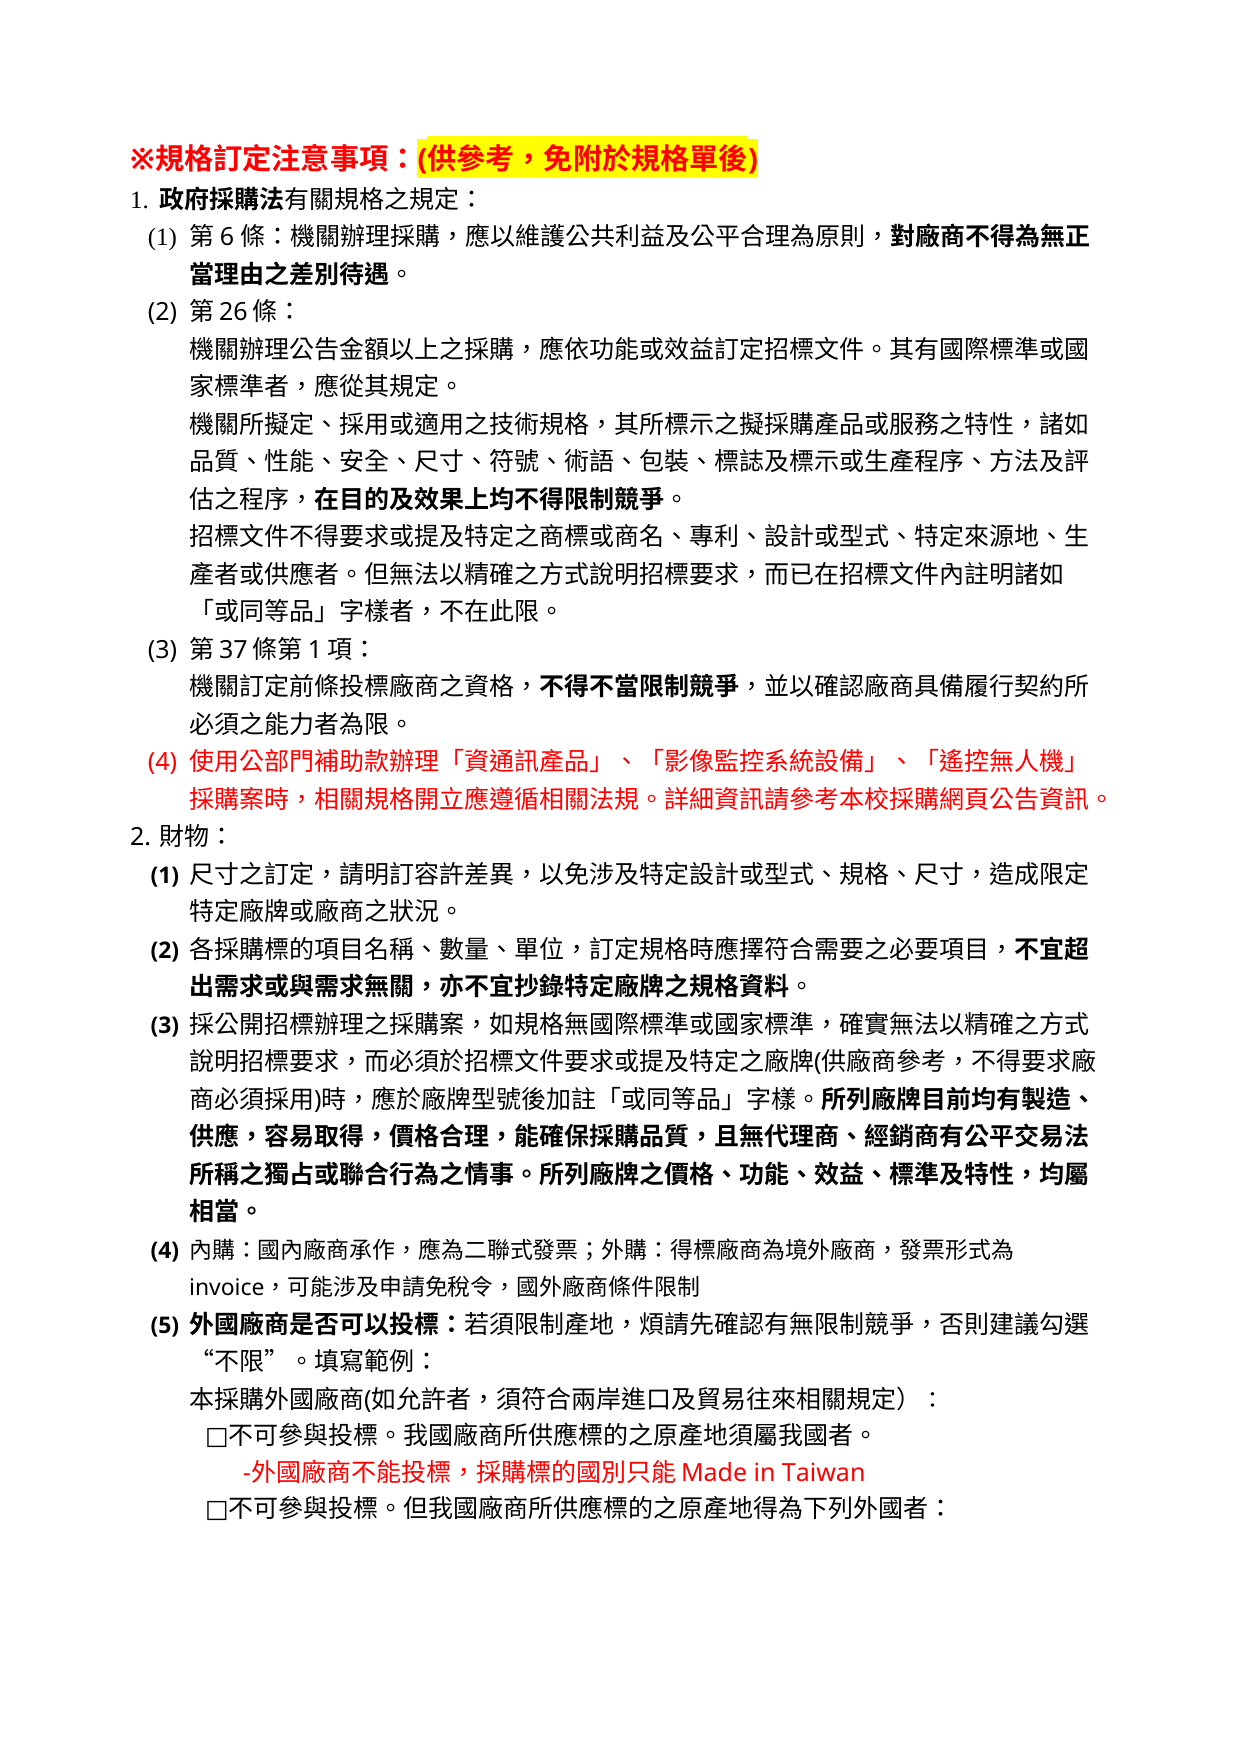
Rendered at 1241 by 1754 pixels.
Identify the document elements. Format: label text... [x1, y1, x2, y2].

list 內購：國內廠商承作，應為二聯式發票；外購：得標廠商為境外廠商，發票形式為invoice，可能涉及申請免稅令，國外廠商條件限制 [150, 1228, 1110, 1303]
list 外國廠商是否可以投標：若須限制產地，煩請先確認有無限制競爭，否則建議勾選“不限”。填寫範例： [150, 1303, 1110, 1378]
text 招標文件不得要求或提及特定之商標或商名、專利、設計或型式、特定來源地、生產者或供應者。但無法以精確之方式說明招標要求，而已在招標文件內註明諸如「或同等品」字樣者，不在此限。 [189, 516, 1110, 628]
list -外國廠商不能投標，採購標的國別只能Made in Taiwan [230, 1452, 1110, 1488]
text 機關所擬定、採用或適用之技術規格，其所標示之擬採購產品或服務之特性，諸如品質、性能、安全、尺寸、符號、術語、包裝、標誌及標示或生產程序、方法及評估之程序，在目的及效果上均不得限制競爭。 [189, 403, 1110, 516]
list 使用公部門補助款辦理「資通訊產品」、「影像監控系統設備」、「遙控無人機」採購案時，相關規格開立應遵循相關法規。詳細資訊請參考本校採購網頁公告資訊。 [148, 741, 1110, 816]
list 本採購外國廠商(如允許者，須符合兩岸進口及貿易往來相關規定）： [189, 1378, 1110, 1416]
text 機關訂定前條投標廠商之資格，不得不當限制競爭，並以確認廠商具備履行契約所必須之能力者為限。 [189, 666, 1110, 741]
list 各採購標的項目名稱、數量、單位，訂定規格時應擇符合需要之必要項目，不宜超出需求或與需求無關，亦不宜抄錄特定廠牌之規格資料。 [150, 928, 1110, 1003]
list 尺寸之訂定，請明訂容許差異，以免涉及特定設計或型式、規格、尺寸，造成限定特定廠牌或廠商之狀況。 [150, 853, 1110, 928]
list 第37條第1項： [148, 628, 1110, 666]
list 財物： [130, 816, 1110, 853]
text ※規格訂定注意事項：(供參考，免附於規格單後) [130, 136, 1110, 178]
list 政府採購法有關規格之規定： [130, 178, 1110, 216]
list 採公開招標辦理之採購案，如規格無國際標準或國家標準，確實無法以精確之方式說明招標要求，而必須於招標文件要求或提及特定之廠牌(供廠商參考，不得要求廠商必須採用)時，應於廠牌型號後加註「或同等品」字樣。所列廠牌目前均有製造、供應，容易取得，價格合理，能確保採購品質，且無代理商、經銷商有公平交易法所稱之獨占或聯合行為之情事。所列廠牌之價格、功能、效益、標準及特性，均屬相當。 [150, 1003, 1110, 1228]
list 第26條： [148, 291, 1110, 328]
list 第 6 條：機關辦理採購，應以維護公共利益及公平合理為原則，對廠商不得為無正當理由之差別待遇。 [148, 216, 1110, 291]
list □不可參與投標。但我國廠商所供應標的之原產地得為下列外國者： [205, 1488, 1110, 1524]
text 機關辦理公告金額以上之採購，應依功能或效益訂定招標文件。其有國際標準或國家標準者，應從其規定。 [189, 328, 1110, 403]
list □不可參與投標。我國廠商所供應標的之原產地須屬我國者。 [205, 1416, 1110, 1452]
